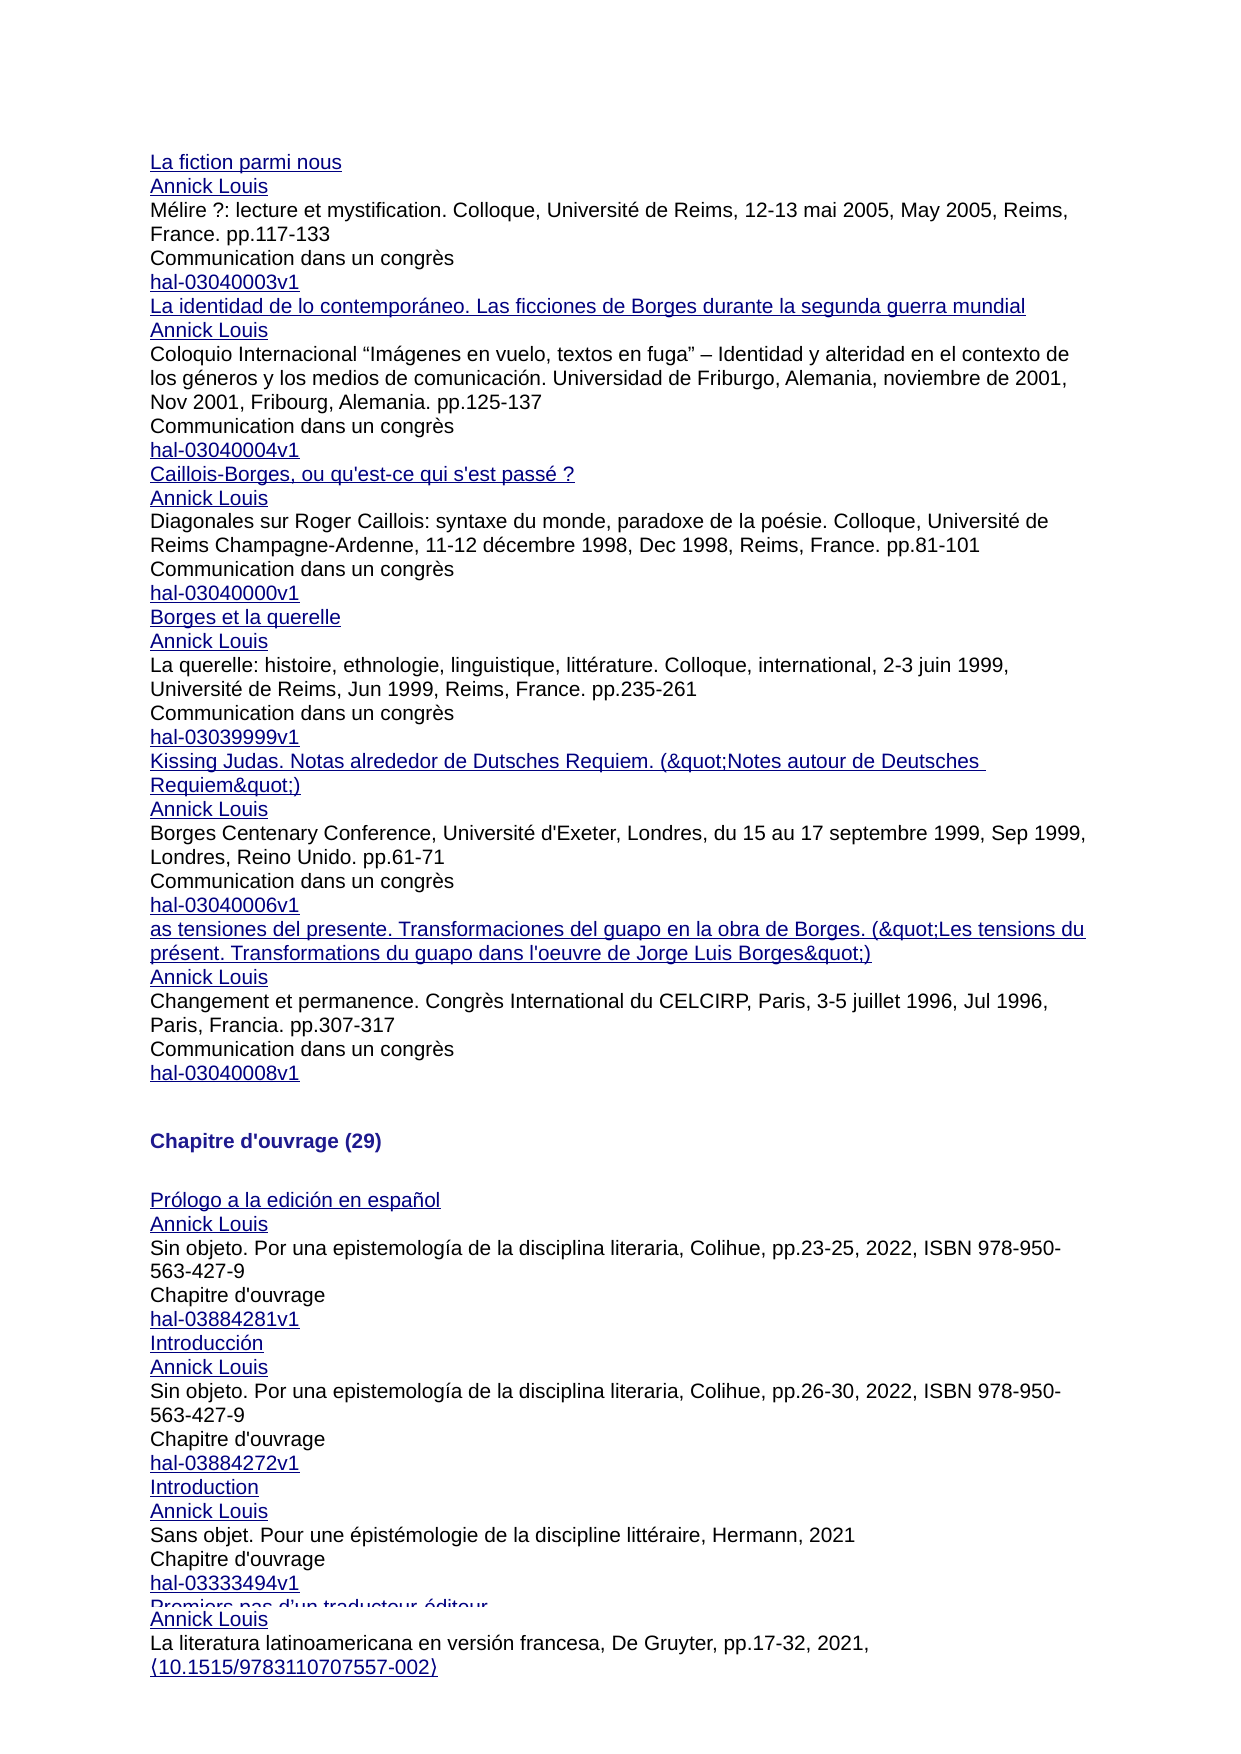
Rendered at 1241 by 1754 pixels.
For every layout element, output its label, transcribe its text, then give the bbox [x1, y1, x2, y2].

table_cell Introducción Annick Louis Sin objeto. Por una epistemología de la disciplina literaria, Colihue, pp.26-30, 2022, ISBN 978-950-563-427-9 Chapitre d'ouvrage hal-03884272v1 [150, 1331, 1090, 1475]
table_cell Caillois-Borges, ou qu'est-ce qui s'est passé ? Annick Louis Diagonales sur Roger Caillois: syntaxe du monde, paradoxe de la poésie. Colloque, Université de Reims Champagne-Ardenne, 11-12 décembre 1998, Dec 1998, Reims, France. pp.81-101 Communication dans un congrès hal-03040000v1 [150, 461, 1090, 605]
table_cell Kissing Judas. Notas alrededor de Dutsches Requiem. (&quot;Notes autour de Deutsches Requiem&quot;) Annick Louis Borges Centenary Conference, Université d'Exeter, Londres, du 15 au 17 septembre 1999, Sep 1999, Londres, Reino Unido. pp.61-71 Communication dans un congrès hal-03040006v1 [150, 749, 1090, 917]
table_cell La fiction parmi nous Annick Louis Mélire ?: lecture et mystification. Colloque, Université de Reims, 12-13 mai 2005, May 2005, Reims, France. pp.117-133 Communication dans un congrès hal-03040003v1 [150, 150, 1090, 294]
table_cell La identidad de lo contemporáneo. Las ficciones de Borges durante la segunda guerra mundial Annick Louis Coloquio Internacional “Imágenes en vuelo, textos en fuga” – Identidad y alteridad en el contexto de los géneros y los medios de comunicación. Universidad de Friburgo, Alemania, noviembre de 2001, Nov 2001, Fribourg, Alemania. pp.125-137 Communication dans un congrès hal-03040004v1 [150, 294, 1090, 461]
subtitle Chapitre d'ouvrage (29) [150, 1129, 1090, 1153]
table_header Prólogo a la edición en español Annick Louis Sin objeto. Por una epistemología de la disciplina literaria, Colihue, pp.23-25, 2022, ISBN 978-950-563-427-9 Chapitre d'ouvrage hal-03884281v1 [150, 1188, 1090, 1331]
table_cell Introduction Annick Louis Sans objet. Pour une épistémologie de la discipline littéraire, Hermann, 2021 Chapitre d'ouvrage hal-03333494v1 [150, 1475, 1090, 1595]
table_cell as tensiones del presente. Transformaciones del guapo en la obra de Borges. (&quot;Les tensions du présent. Transformations du guapo dans l'oeuvre de Jorge Luis Borges&quot;) Annick Louis Changement et permanence. Congrès International du CELCIRP, Paris, 3-5 juillet 1996, Jul 1996, Paris, Francia. pp.307-317 Communication dans un congrès hal-03040008v1 [150, 917, 1090, 1084]
table_cell Borges et la querelle Annick Louis La querelle: histoire, ethnologie, linguistique, littérature. Colloque, international, 2-3 juin 1999, Université de Reims, Jun 1999, Reims, France. pp.235-261 Communication dans un congrès hal-03039999v1 [150, 605, 1090, 749]
table_cell Premiers pas d’un traducteur-éditeur Annick Louis La literatura latinoamericana en versión francesa, De Gruyter, pp.17-32, 2021, ⟨10.1515/9783110707557-002⟩ [150, 1595, 1090, 1679]
